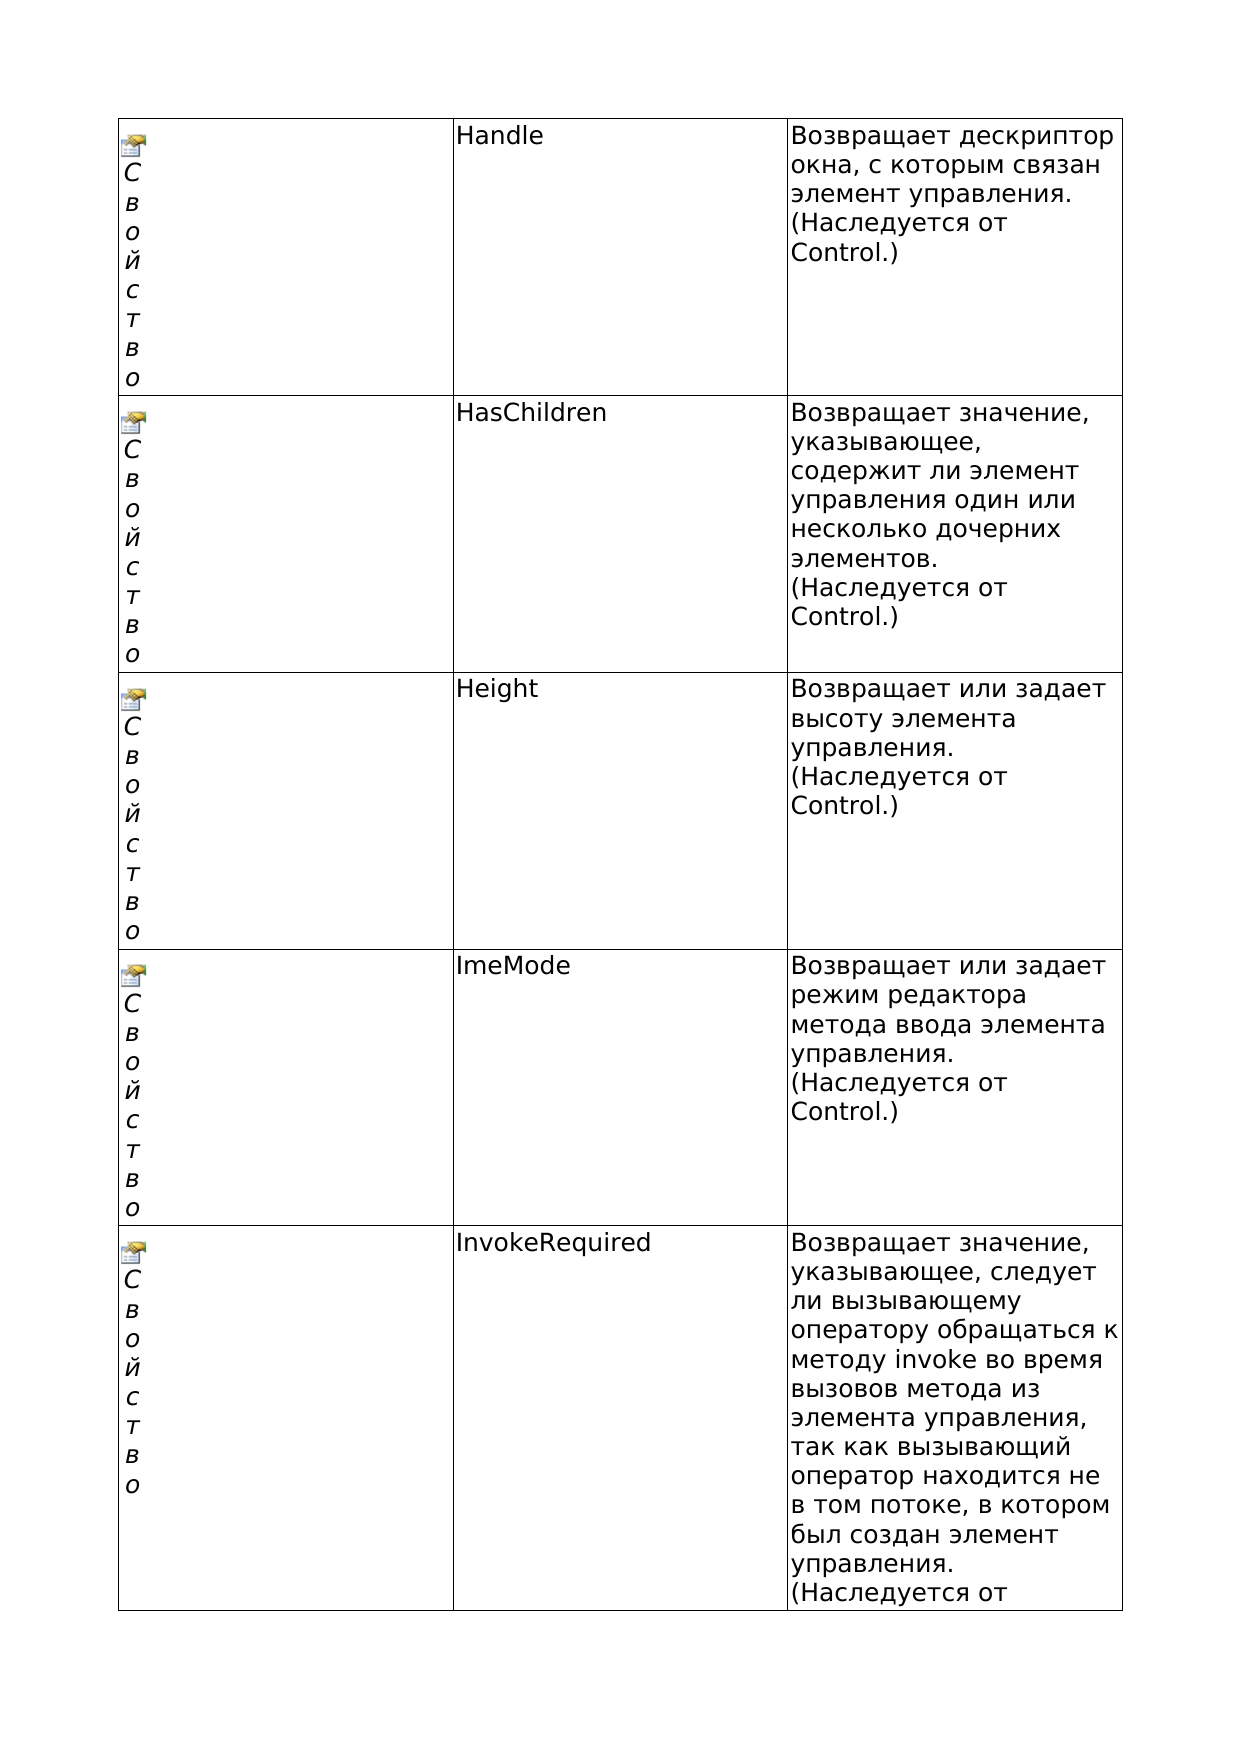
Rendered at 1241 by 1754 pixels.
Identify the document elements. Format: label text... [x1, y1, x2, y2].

picture [121, 410, 147, 436]
table_cell [119, 950, 453, 1225]
picture [121, 687, 147, 713]
picture [121, 133, 147, 159]
table_cell HasChildren [454, 396, 787, 672]
table_cell InvokeRequired [454, 1226, 787, 1610]
table_cell Height [454, 673, 787, 948]
table_cell Возвращает или задает режим редактора метода ввода элемента управления. (Наследуется от Control.) [788, 950, 1122, 1225]
table_cell [119, 1226, 453, 1610]
table_cell [119, 673, 453, 948]
table_cell Handle [454, 119, 787, 395]
table_cell Возвращает или задает высоту элемента управления. (Наследуется от Control.) [788, 673, 1122, 948]
table_cell [119, 119, 453, 395]
table_cell Возвращает значение, указывающее, содержит ли элемент управления один или несколько дочерних элементов. (Наследуется от Control.) [788, 396, 1122, 672]
picture [121, 1240, 147, 1266]
table_cell [119, 396, 453, 672]
table_cell Возвращает значение, указывающее, следует ли вызывающему оператору обращаться к методу invoke во время вызовов метода из элемента управления, так как вызывающий оператор находится не в том потоке, в котором был создан элемент управления. (Наследуется от [788, 1226, 1122, 1610]
table_cell ImeMode [454, 950, 787, 1225]
picture [121, 963, 147, 989]
table_cell Возвращает дескриптор окна, с которым связан элемент управления. (Наследуется от Control.) [788, 119, 1122, 395]
